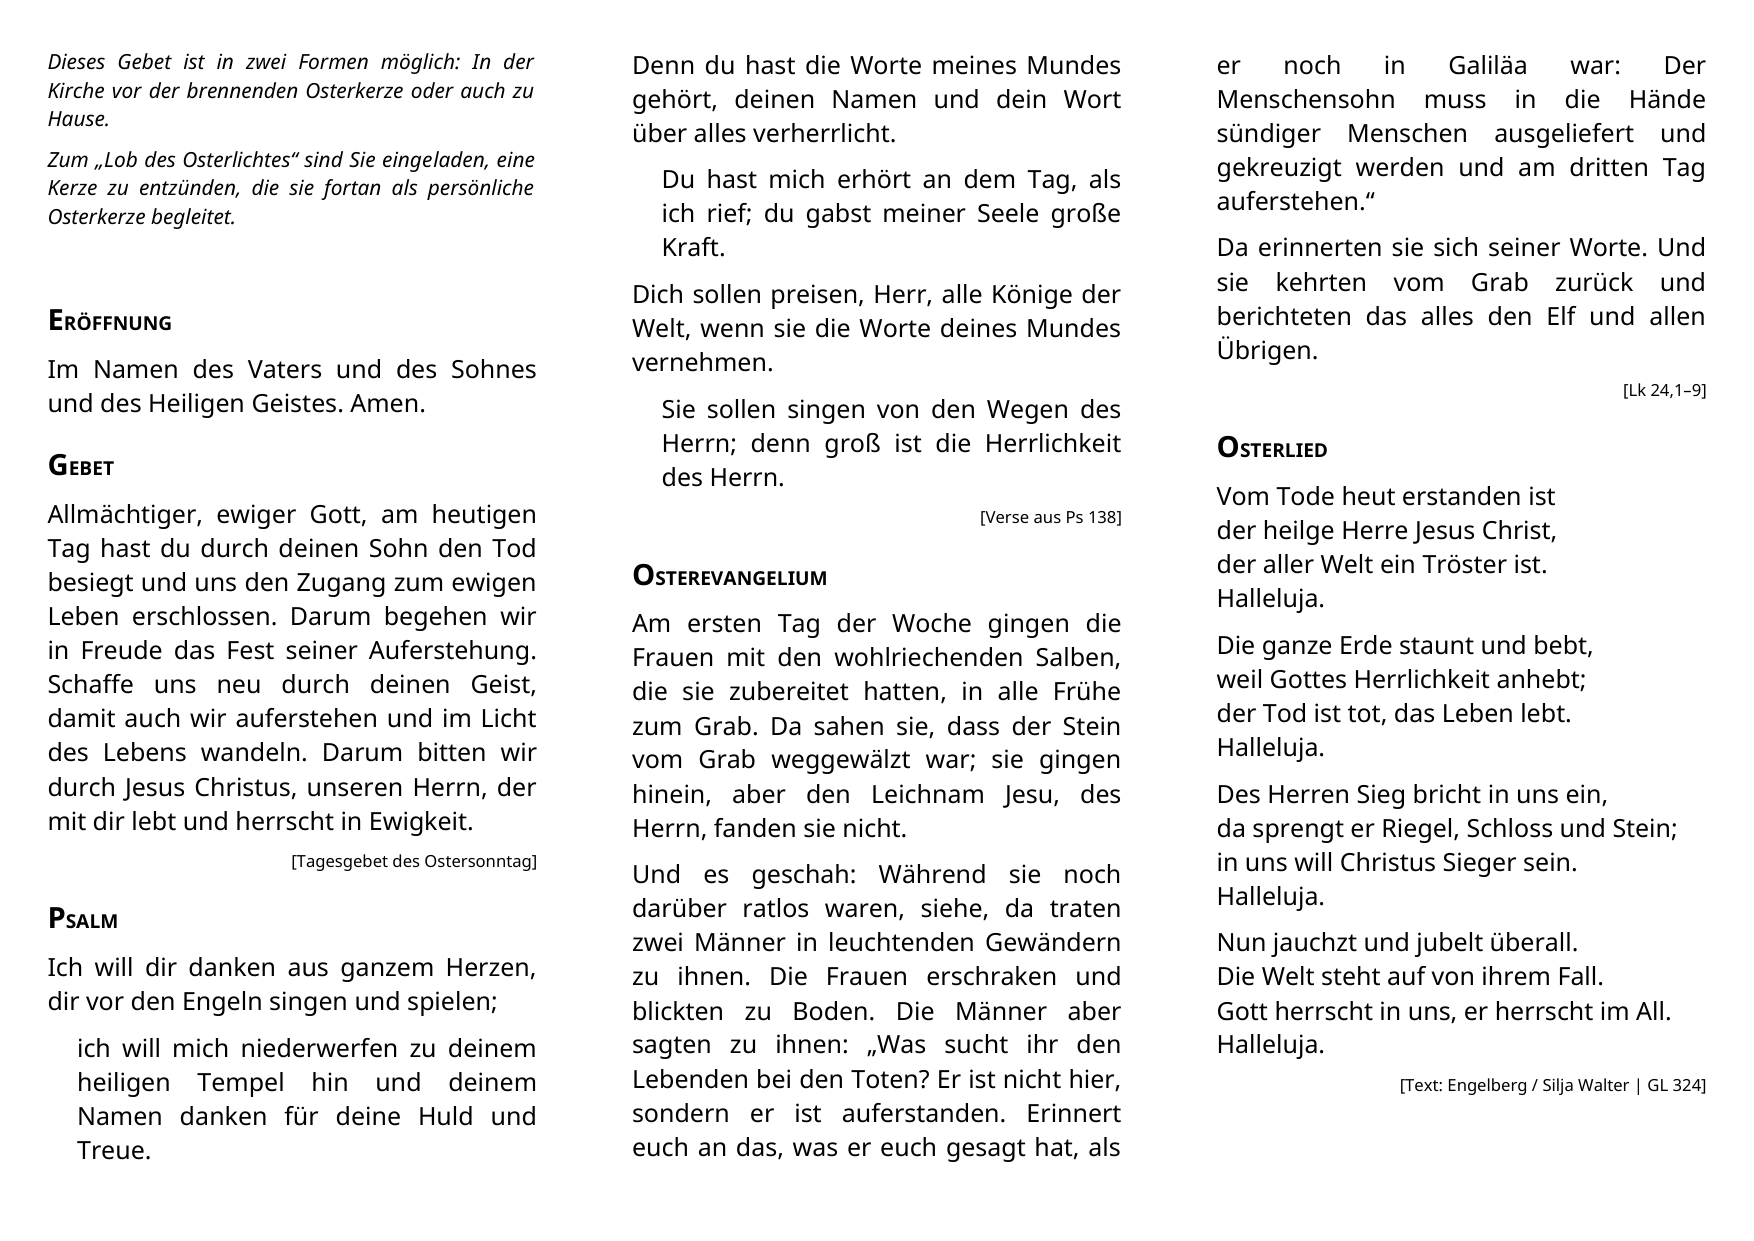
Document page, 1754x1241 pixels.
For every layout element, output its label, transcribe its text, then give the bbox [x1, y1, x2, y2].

text Zum „Lob des Osterlichtes“ sind Sie einge­laden, eine Kerze zu entzünden, die sie fortan als persönliche Osterkerze begleitet. [47, 145, 537, 230]
text Eröffnung [47, 299, 537, 339]
text Des Herren Sieg bricht in uns ein, [1216, 776, 1707, 810]
text Psalm [47, 897, 537, 937]
text [Lk 24,1–9] [1216, 379, 1707, 402]
text Dich sollen preisen, Herr, alle Könige der Welt, wenn sie die Worte deines Mundes vernehmen. [632, 277, 1122, 379]
text Halleluja. [1216, 581, 1707, 615]
text Du hast mich erhört an dem Tag, als ich rief; du gabst meiner Seele große Kraft. [661, 162, 1122, 264]
text weil Gottes Herrlichkeit anhebt; [1216, 662, 1707, 696]
text Im Namen des Vaters und des Sohnes und des Heiligen Geistes. Amen. [47, 351, 537, 419]
text Allmächtiger, ewiger Gott, am heutigen Tag hast du durch deinen Sohn den Tod besiegt und uns den Zugang zum ewigen Leben erschlossen. Darum begehen wir in Freude das Fest seiner Auferstehung. Schaffe uns neu durch deinen Geist, damit auch wir auferstehen und im Licht des Lebens wandeln. Darum bitten wir durch Jesus Christus, unseren Herrn, der mit dir lebt und herrscht in Ewigkeit. [47, 497, 537, 837]
text der Tod ist tot, das Leben lebt. [1216, 696, 1707, 730]
text [Tagesgebet des Ostersonntag] [47, 850, 537, 872]
text der heilge Herre Jesus Christ, [1216, 513, 1707, 547]
text Gebet [47, 444, 537, 484]
text Da erinnerten sie sich seiner Worte. Und sie kehrten vom Grab zurück und berichteten das alles den Elf und allen Übrigen. [1216, 230, 1707, 366]
text Die Welt steht auf von ihrem Fall. [1216, 959, 1707, 993]
text Gott herrscht in uns, er herrscht im All. [1216, 993, 1707, 1027]
text Nun jauchzt und jubelt überall. [1216, 925, 1707, 959]
text Halleluja. [1216, 730, 1707, 764]
text Denn du hast die Worte meines Mundes gehört, deinen Namen und dein Wort über alles verherrlicht. [632, 47, 1122, 149]
text ich will mich niederwerfen zu deinem heiligen Tempel hin und deinem Namen danken für deine Huld und Treue. [77, 1030, 537, 1167]
text da sprengt er Riegel, Schloss und Stein; [1216, 810, 1707, 844]
text Sie sollen singen von den Wegen des Herrn; denn groß ist die Herrlichkeit des Herrn. [661, 391, 1122, 493]
text Die ganze Erde staunt und bebt, [1216, 627, 1707, 662]
text Halleluja. [1216, 1027, 1707, 1061]
text Am ersten Tag der Woche gingen die Frauen mit den wohlriechenden Salben, die sie zubereitet hatten, in alle Frühe zum Grab. Da sahen sie, dass der Stein vom Grab weggewälzt war; sie gingen hinein, aber den Leichnam Jesu, des Herrn, fanden sie nicht. [632, 606, 1122, 844]
text Und es geschah: Während sie noch darüber ratlos waren, siehe, da traten zwei Männer in leuchtenden Gewändern zu ihnen. Die Frauen erschraken und blickten zu Boden. Die Männer aber sagten zu ihnen: „Was sucht ihr den Lebenden bei den Toten? Er ist nicht hier, sondern er ist auferstanden. Erinnert euch an das, was er euch gesagt hat, als [632, 857, 1122, 1163]
text Halleluja. [1216, 878, 1707, 912]
text er noch in Galiläa war: Der Menschensohn muss in die Hände sündiger Menschen ausgeliefert und gekreuzigt werden und am dritten Tag auferstehen.“ [1216, 47, 1707, 218]
text Osterevangelium [632, 554, 1122, 593]
text Ich will dir danken aus ganzem Herzen, dir vor den Engeln singen und spielen; [47, 950, 537, 1018]
text Vom Tode heut erstanden ist [1216, 479, 1707, 513]
text Dieses Gebet ist in zwei Formen möglich: In der Kirche vor der brennenden Osterkerze oder auch zu Hause. [47, 47, 537, 133]
text Osterlied [1216, 427, 1707, 466]
text [Text: Engelberg / Silja Walter | GL 324] [1216, 1074, 1707, 1096]
text in uns will Christus Sieger sein. [1216, 844, 1707, 878]
text der aller Welt ein Tröster ist. [1216, 547, 1707, 581]
text [Verse aus Ps 138] [632, 506, 1122, 529]
